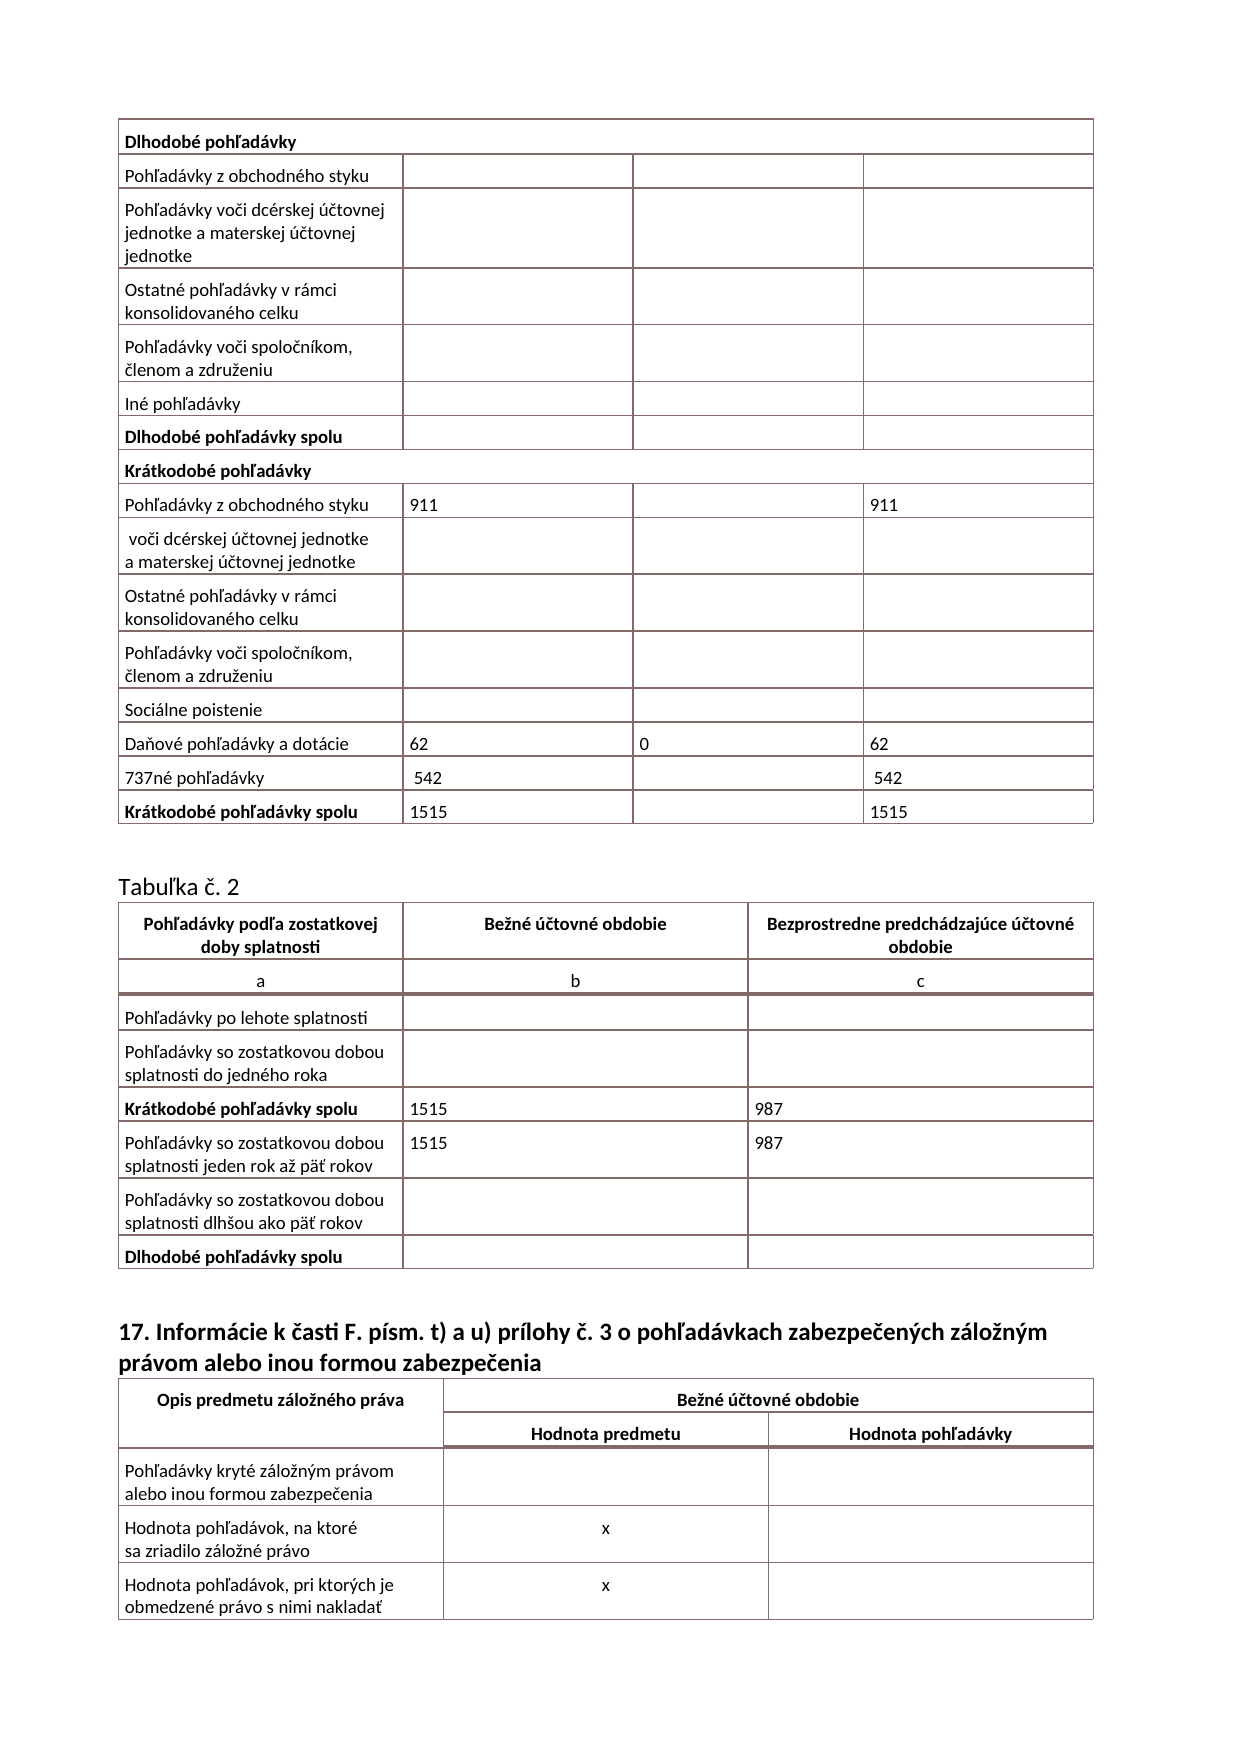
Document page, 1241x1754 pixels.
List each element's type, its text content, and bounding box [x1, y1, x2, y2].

table_cell 542 [864, 757, 1093, 789]
table_cell Hodnota pohľadávok, pri ktorých je obmedzené právo s nimi nakladať [119, 1563, 443, 1619]
table_cell Krátkodobé pohľadávky spolu [119, 1088, 402, 1120]
table_cell Pohľadávky po lehote splatnosti [119, 996, 402, 1029]
table_cell [404, 1179, 747, 1234]
table_cell [749, 1179, 1093, 1234]
table_cell [404, 689, 632, 721]
table_cell [749, 996, 1093, 1029]
table_cell 62 [404, 723, 632, 755]
table_cell Pohľadávky z obchodného styku [119, 155, 402, 187]
table_cell 737né pohľadávky [119, 757, 402, 789]
table_header Bezprostredne predchádzajúce účtovné obdobie [749, 903, 1093, 958]
table_cell [404, 269, 632, 324]
table_cell Hodnota pohľadávky [769, 1413, 1093, 1445]
table_cell [864, 575, 1093, 630]
table_cell [864, 518, 1093, 573]
table_cell Dlhodobé pohľadávky spolu [119, 1236, 402, 1268]
table_cell [634, 416, 863, 449]
table_cell Pohľadávky z obchodného styku [119, 484, 402, 517]
table_cell [864, 416, 1093, 449]
table_cell voči dcérskej účtovnej jednotke a materskej účtovnej jednotke [119, 518, 402, 573]
table_cell [634, 689, 863, 721]
table_cell [634, 757, 863, 789]
table_cell [404, 416, 632, 449]
table_cell 1515 [864, 791, 1093, 823]
table_cell [864, 269, 1093, 324]
table_cell Dlhodobé pohľadávky [119, 120, 1093, 153]
table_cell c [749, 960, 1093, 992]
table_cell [634, 325, 863, 381]
table_cell [404, 189, 632, 267]
table_cell Dlhodobé pohľadávky spolu [119, 416, 402, 449]
table_cell [634, 155, 863, 187]
table_cell Krátkodobé pohľadávky spolu [119, 791, 402, 823]
table_cell [404, 996, 747, 1029]
table_cell [634, 269, 863, 324]
table_cell [864, 325, 1093, 381]
table_cell [749, 1031, 1093, 1086]
table_cell Daňové pohľadávky a dotácie [119, 723, 402, 755]
table_cell 911 [404, 484, 632, 517]
table_cell 987 [749, 1088, 1093, 1120]
table_cell [634, 518, 863, 573]
table_cell x [444, 1506, 768, 1562]
table_cell [769, 1506, 1093, 1562]
table_cell [404, 155, 632, 187]
table_cell [634, 189, 863, 267]
table_cell [634, 484, 863, 517]
text 17. Informácie k časti F. písm. t) a u) prílohy č. 3 o pohľadávkach zabezpečených záložným právom alebo inou formou zabezpečenia [118, 1316, 1122, 1377]
table_cell 987 [749, 1122, 1093, 1177]
table_cell Hodnota pohľadávok, na ktoré sa zriadilo záložné právo [119, 1506, 443, 1562]
table_cell Iné pohľadávky [119, 382, 402, 415]
table_cell Ostatné pohľadávky v rámci konsolidovaného celku [119, 575, 402, 630]
table_cell [749, 1236, 1093, 1268]
table_cell Pohľadávky voči spoločníkom, členom a združeniu [119, 325, 402, 381]
text Tabuľka č. 2 [118, 871, 1122, 902]
table_cell Hodnota predmetu [444, 1413, 768, 1445]
table_cell [634, 382, 863, 415]
table_cell [769, 1449, 1093, 1505]
table_cell 542 [404, 757, 632, 789]
table_cell [864, 382, 1093, 415]
table_cell [404, 575, 632, 630]
table_cell 911 [864, 484, 1093, 517]
table_cell a [119, 960, 402, 992]
table_cell [864, 632, 1093, 687]
table_cell Pohľadávky so zostatkovou dobou splatnosti do jedného roka [119, 1031, 402, 1086]
table_cell Krátkodobé pohľadávky [119, 450, 1093, 483]
table_cell 0 [634, 723, 863, 755]
table_cell Pohľadávky voči spoločníkom, členom a združeniu [119, 632, 402, 687]
table_cell 1515 [404, 1088, 747, 1120]
table_cell Pohľadávky voči dcérskej účtovnej jednotke a materskej účtovnej jednotke [119, 189, 402, 267]
table_cell [864, 155, 1093, 187]
table_cell b [404, 960, 747, 992]
table_cell Pohľadávky kryté záložným právom alebo inou formou zabezpečenia [119, 1449, 443, 1505]
table_cell Ostatné pohľadávky v rámci konsolidovaného celku [119, 269, 402, 324]
table_cell 62 [864, 723, 1093, 755]
table_header Pohľadávky podľa zostatkovej doby splatnosti [119, 903, 402, 958]
table_cell Pohľadávky so zostatkovou dobou splatnosti dlhšou ako päť rokov [119, 1179, 402, 1234]
table_cell [864, 689, 1093, 721]
table_cell Pohľadávky so zostatkovou dobou splatnosti jeden rok až päť rokov [119, 1122, 402, 1177]
table_header Opis predmetu záložného práva [119, 1379, 443, 1447]
table_cell [404, 518, 632, 573]
table_cell Sociálne poistenie [119, 689, 402, 721]
table_cell [404, 1031, 747, 1086]
table_cell [404, 325, 632, 381]
table_cell [769, 1563, 1093, 1619]
table_cell [444, 1449, 768, 1505]
table_cell [864, 189, 1093, 267]
table_cell [404, 382, 632, 415]
table_cell 1515 [404, 1122, 747, 1177]
table_cell [634, 791, 863, 823]
table_cell [634, 575, 863, 630]
table_cell [404, 1236, 747, 1268]
table_cell [634, 632, 863, 687]
table_cell x [444, 1563, 768, 1619]
table_header Bežné účtovné obdobie [404, 903, 747, 958]
table_header Bežné účtovné obdobie [444, 1379, 1093, 1411]
table_cell 1515 [404, 791, 632, 823]
table_cell [404, 632, 632, 687]
